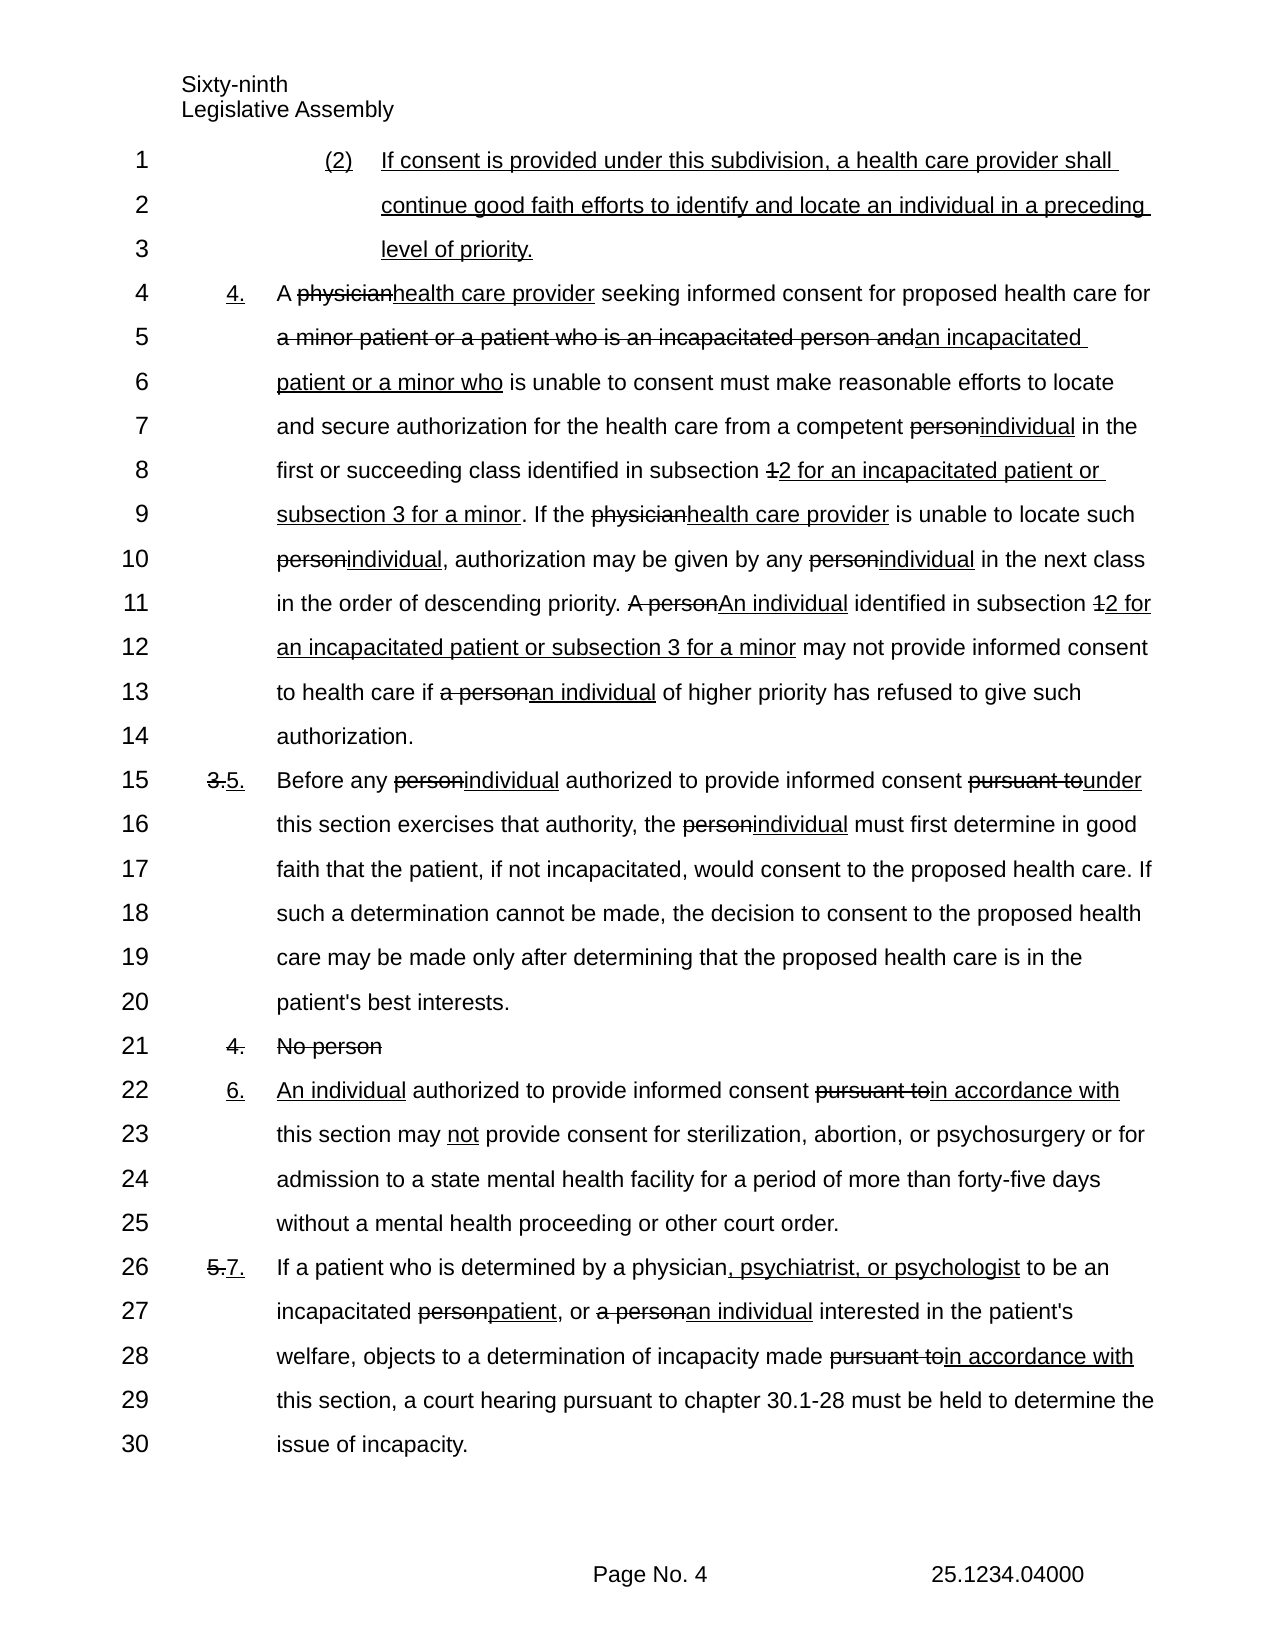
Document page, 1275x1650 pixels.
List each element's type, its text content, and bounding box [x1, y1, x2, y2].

text 3.5. Before any personindividual authorized to provide informed consent pursuant tounder this section exercises that authority, the personindividual must first determine in good faith that the patient, if not incapacitated, would consent to the proposed health care. If such a determination cannot be made, the decision to consent to the proposed health care may be made only after determining that the proposed health care is in the patient's best interests. [181, 753, 1154, 1019]
text 4. A physicianhealth care provider seeking informed consent for proposed health care for a minor patient or a patient who is an incapacitated person andan incapacitated patient or a minor who is unable to consent must make reasonable efforts to locate and secure authorization for the health care from a competent personindividual in the first or succeeding class identified in subsection 12 for an incapacitated patient or subsection 3 for a minor. If the physicianhealth care provider is unable to locate such personindividual, authorization may be given by any personindividual in the next class in the order of descending priority. A personAn individual identified in subsection 12 for an incapacitated patient or subsection 3 for a minor may not provide informed consent to health care if a personan individual of higher priority has refused to give such authorization. [181, 266, 1154, 753]
text 5.7. If a patient who is determined by a physician, psychiatrist, or psychologist to be an incapacitated personpatient, or a personan individual interested in the patient's welfare, objects to a determination of incapacity made pursuant toin accordance with this section, a court hearing pursuant to chapter 30.1‑28 must be held to determine the issue of incapacity. [181, 1240, 1154, 1461]
text (2) If consent is provided under this subdivision, a health care provider shall continue good faith efforts to identify and locate an individual in a preceding level of priority. [181, 133, 1154, 266]
text 6. An individual authorized to provide informed consent pursuant toin accordance with this section may not provide consent for sterilization, abortion, or psychosurgery or for admission to a state mental health facility for a period of more than forty‑five days without a mental health proceeding or other court order. [181, 1063, 1154, 1240]
text 4. No person [181, 1019, 1154, 1063]
